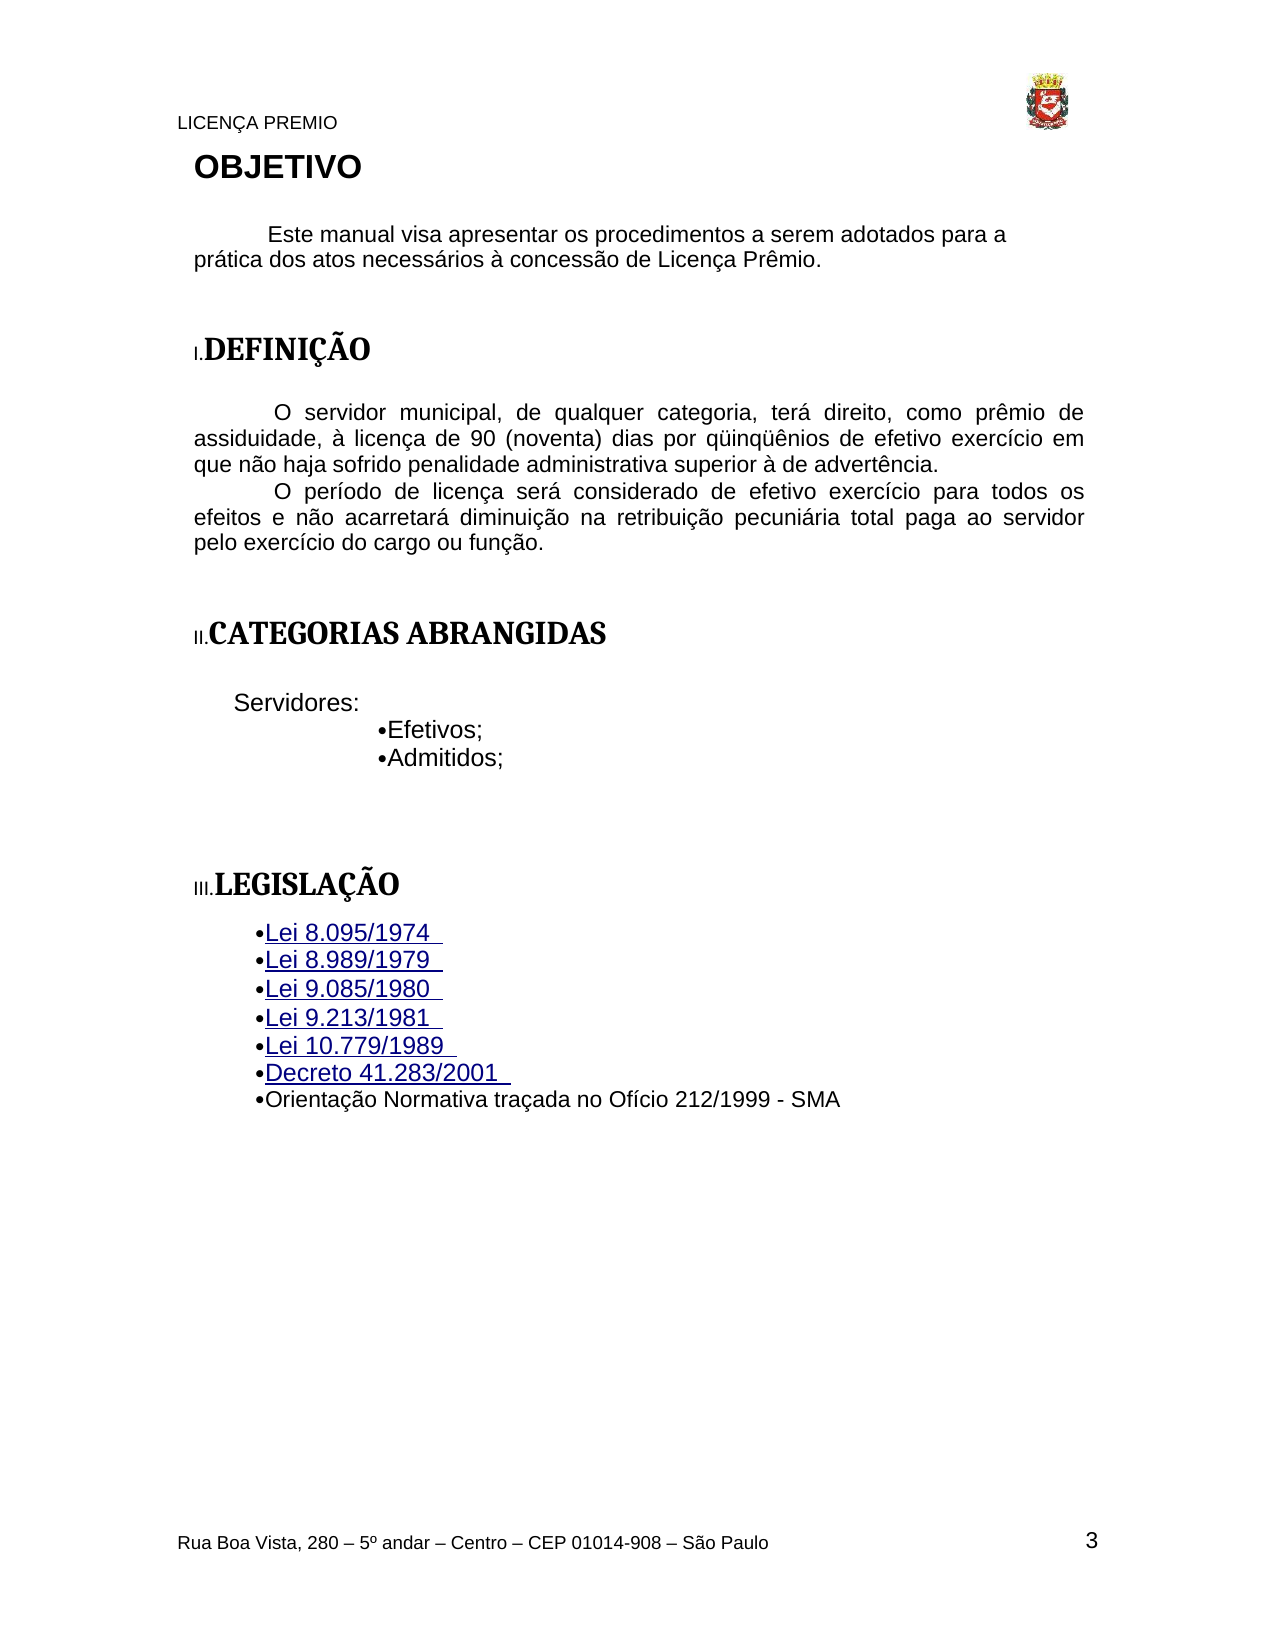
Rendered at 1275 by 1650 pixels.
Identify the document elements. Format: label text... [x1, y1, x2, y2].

list CATEGORIAS ABRANGIDAS [193, 615, 1125, 653]
text LICENÇA PREMIO [177, 112, 1125, 134]
table_header 3 [927, 1527, 1098, 1553]
text Servidores: [233, 688, 1125, 716]
list Lei 8.095/1974 [256, 917, 1125, 946]
list Orientação Normativa traçada no Ofício 212/1999 - SMA [256, 1087, 1125, 1113]
text Este manual visa apresentar os procedimentos a serem adotados para a prática dos atos necessários à concessão de Licença Prêmio. [194, 222, 1081, 272]
text OBJETIVO [194, 147, 1125, 186]
list Decreto 41.283/2001 [256, 1060, 1125, 1087]
list Lei 10.779/1989 [256, 1032, 1125, 1060]
list Lei 9.213/1981 [256, 1003, 1125, 1032]
table_header Rua Boa Vista, 280 – 5º andar – Centro – CEP 01014-908 – São Paulo [177, 1527, 927, 1553]
list Admitidos; [378, 744, 1125, 773]
text O período de licença será considerado de efetivo exercício para todos os efeitos e não acarretará diminuição na retribuição pecuniária total paga ao servidor pelo exercício do cargo ou função. [194, 479, 1085, 556]
list Efetivos; [378, 716, 1125, 744]
text O servidor municipal, de qualquer categoria, terá direito, como prêmio de assiduidade, à licença de 90 (noventa) dias por qüinqüênios de efetivo exercício em que não haja sofrido penalidade administrativa superior à de advertência. [194, 400, 1085, 477]
list Lei 9.085/1980 [256, 974, 1125, 1003]
list DEFINIÇÃO [193, 330, 1125, 369]
list LEGISLAÇÃO [193, 865, 1125, 903]
list Lei 8.989/1979 [256, 946, 1125, 974]
